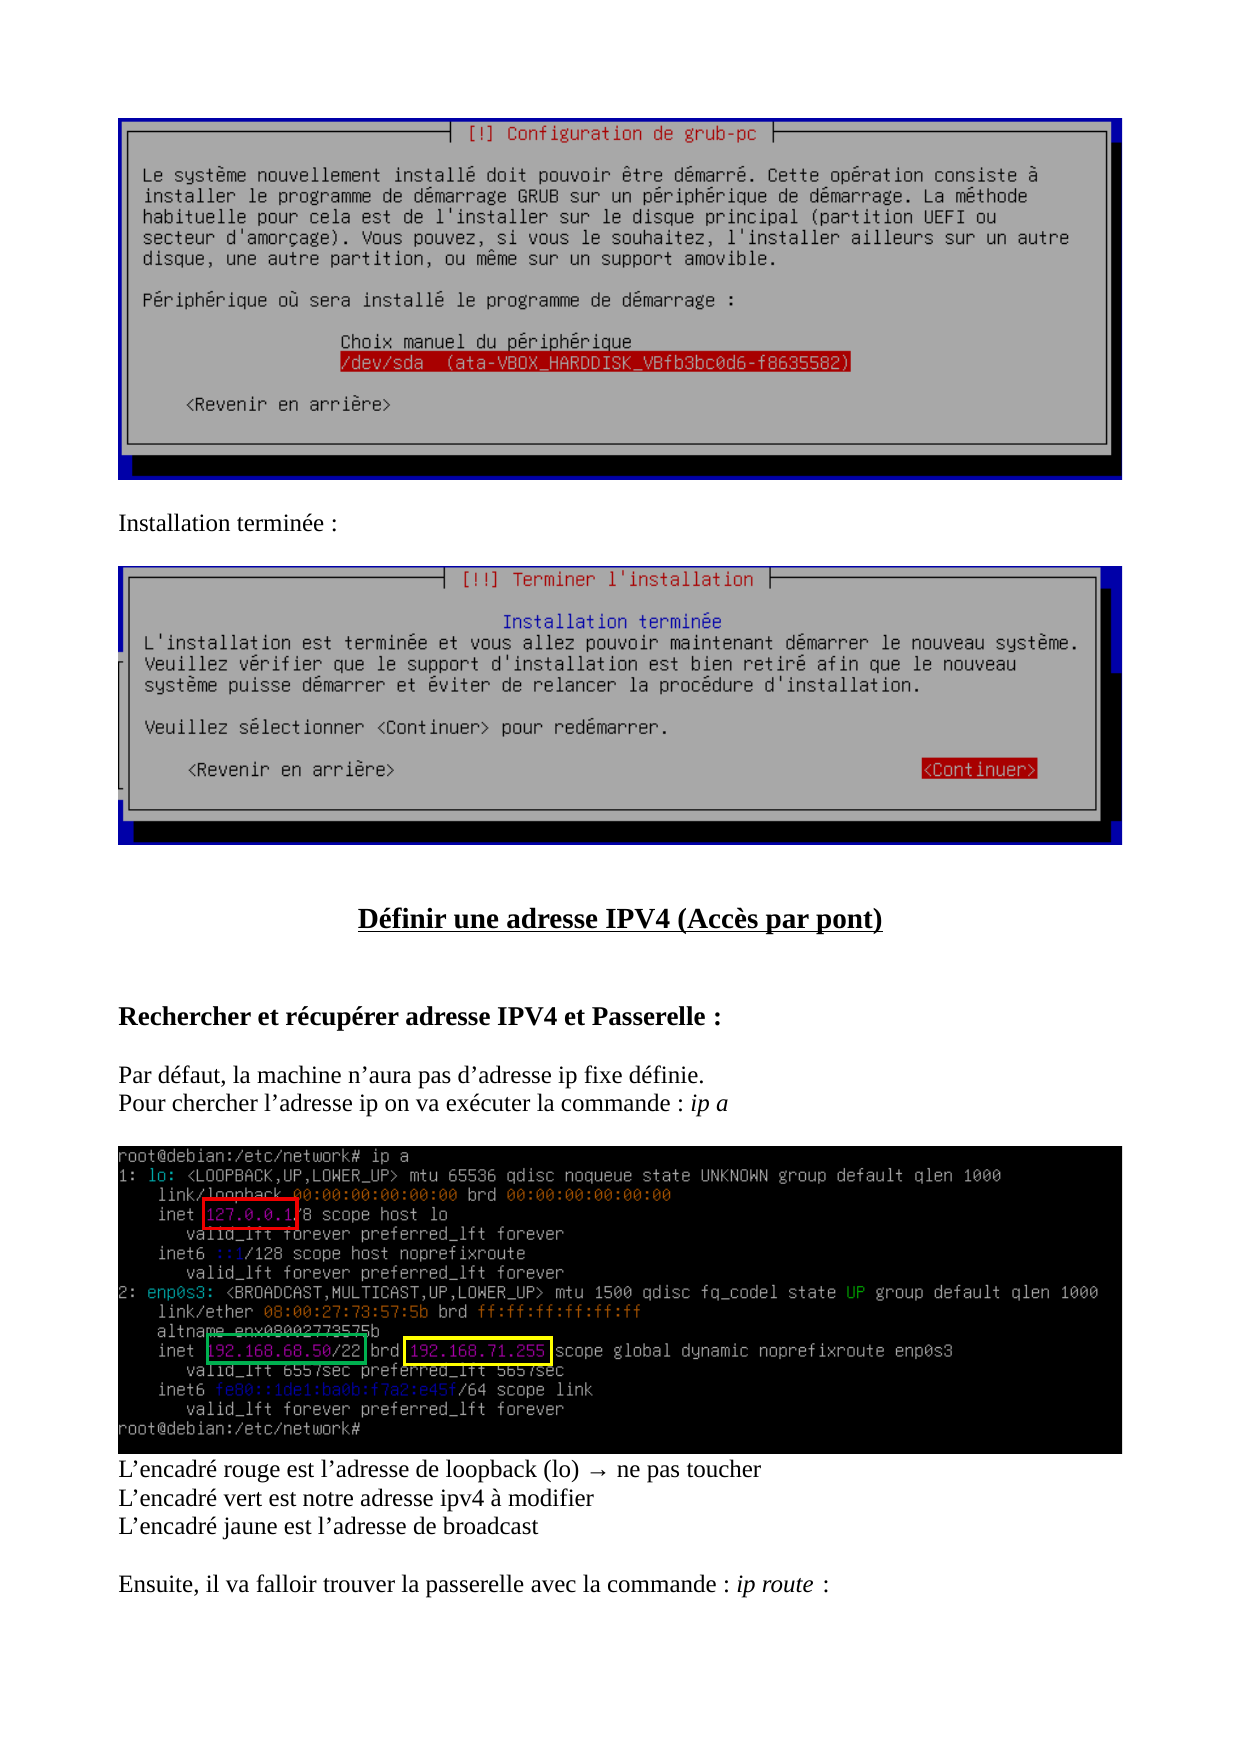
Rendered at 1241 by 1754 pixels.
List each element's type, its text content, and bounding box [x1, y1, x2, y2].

text Pour chercher l’adresse ip on va exécuter la commande : ip a [118, 1088, 1122, 1117]
text L’encadré vert est notre adresse ipv4 à modifier [118, 1483, 1122, 1511]
text Installation terminée : [118, 508, 1122, 537]
text Par défaut, la machine n’aura pas d’adresse ip fixe définie. [118, 1060, 1122, 1088]
text L’encadré jaune est l’adresse de broadcast [118, 1511, 1122, 1540]
text L’encadré rouge est l’adresse de loopback (lo) → ne pas toucher [118, 1454, 1122, 1483]
text Ensuite, il va falloir trouver la passerelle avec la commande : ip route : [118, 1569, 1122, 1598]
text Définir une adresse IPV4 (Accès par pont) [118, 902, 1122, 935]
text Rechercher et récupérer adresse IPV4 et Passerelle : [118, 1000, 1122, 1031]
